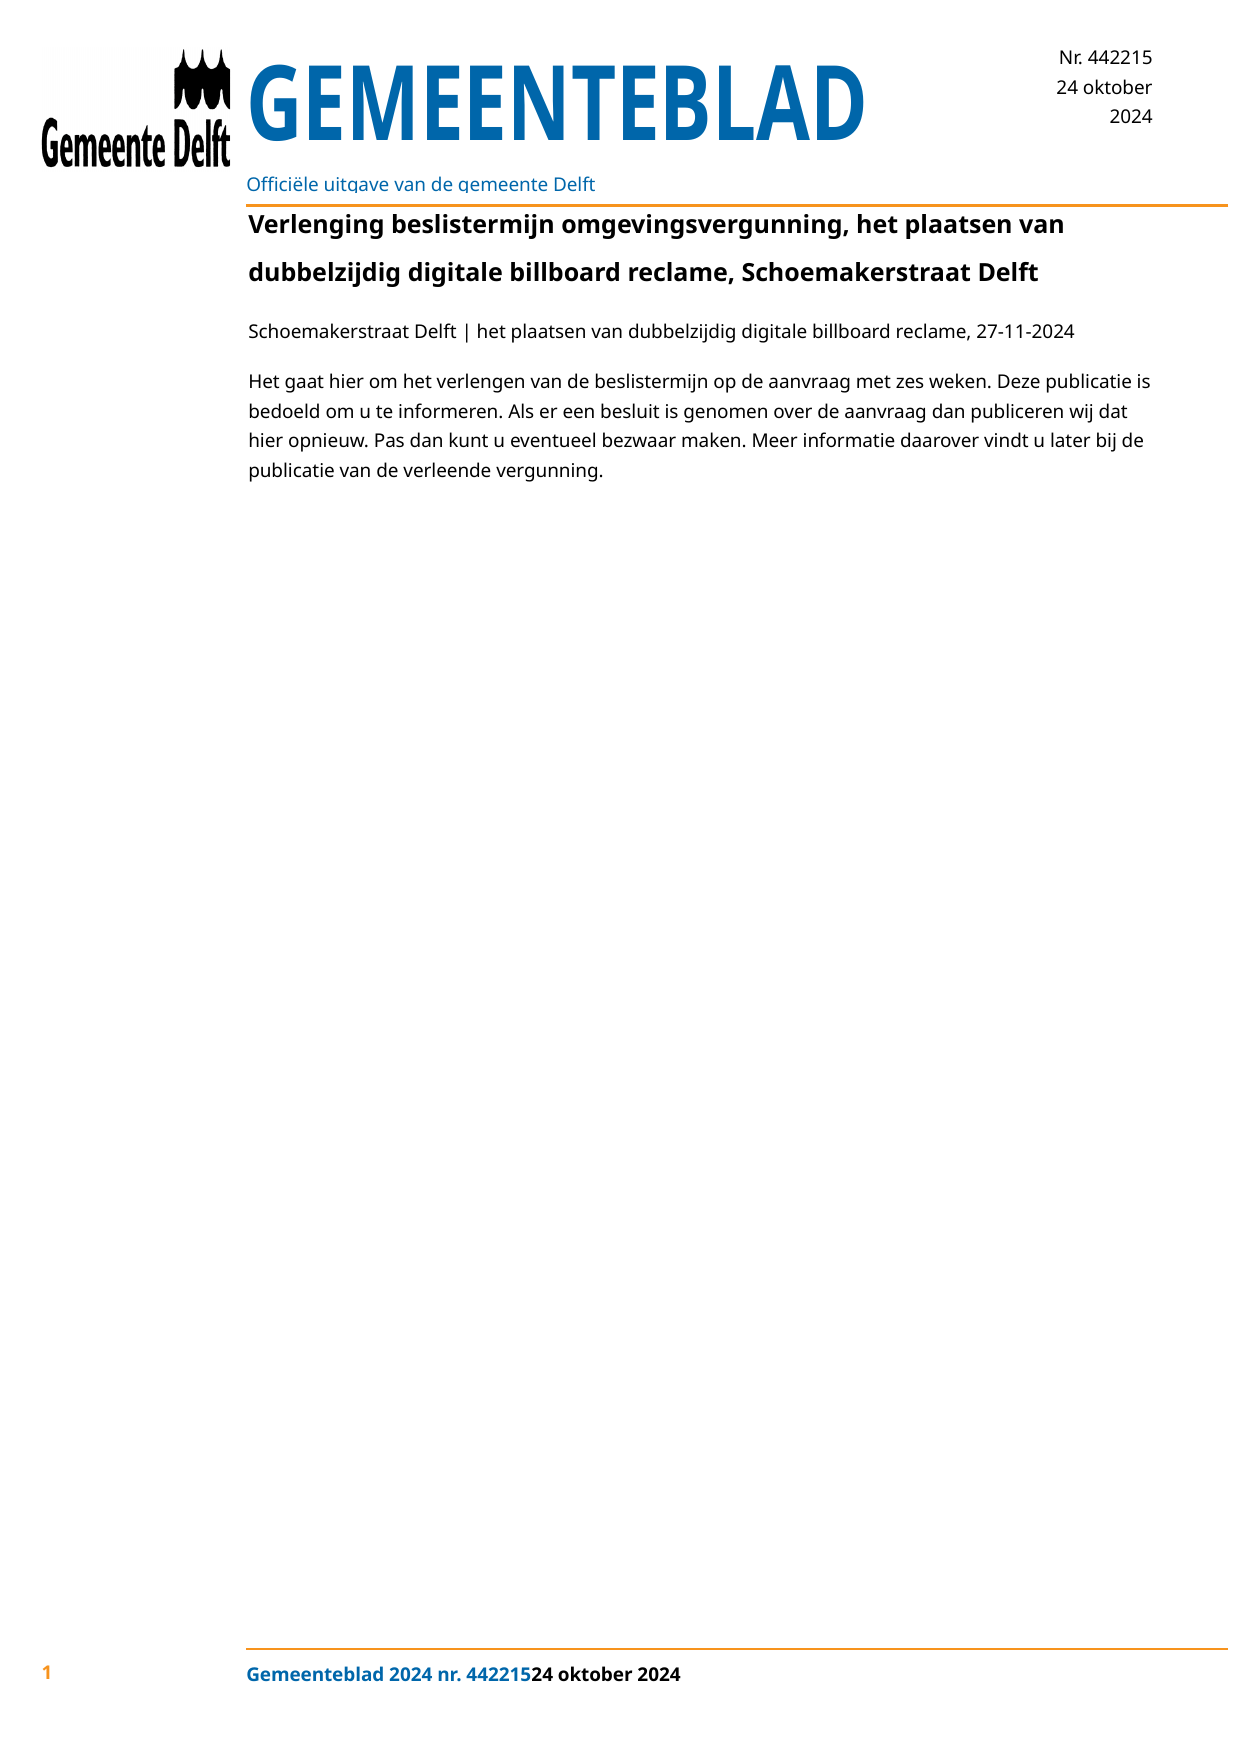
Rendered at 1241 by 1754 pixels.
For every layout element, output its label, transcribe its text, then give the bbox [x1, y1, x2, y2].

picture [41, 47, 231, 172]
text Het gaat hier om het verlengen van de beslistermijn op de aanvraag met zes weken. Deze publicatie is bedoeld om u te informeren. Als er een besluit is genomen over de aanvraag dan publiceren wij dat hier opnieuw. Pas dan kunt u eventueel bezwaar maken. Meer informatie daarover vindt u later bij de publicatie van de verleende vergunning. [248, 368, 1152, 483]
text Schoemakerstraat Delft | het plaatsen van dubbelzijdig digitale billboard reclame, 27-11-2024 [248, 318, 1152, 344]
text Verlenging beslistermijn omgevingsvergunning, het plaatsen van dubbelzijdig digitale billboard reclame, Schoemakerstraat Delft [248, 207, 1152, 288]
